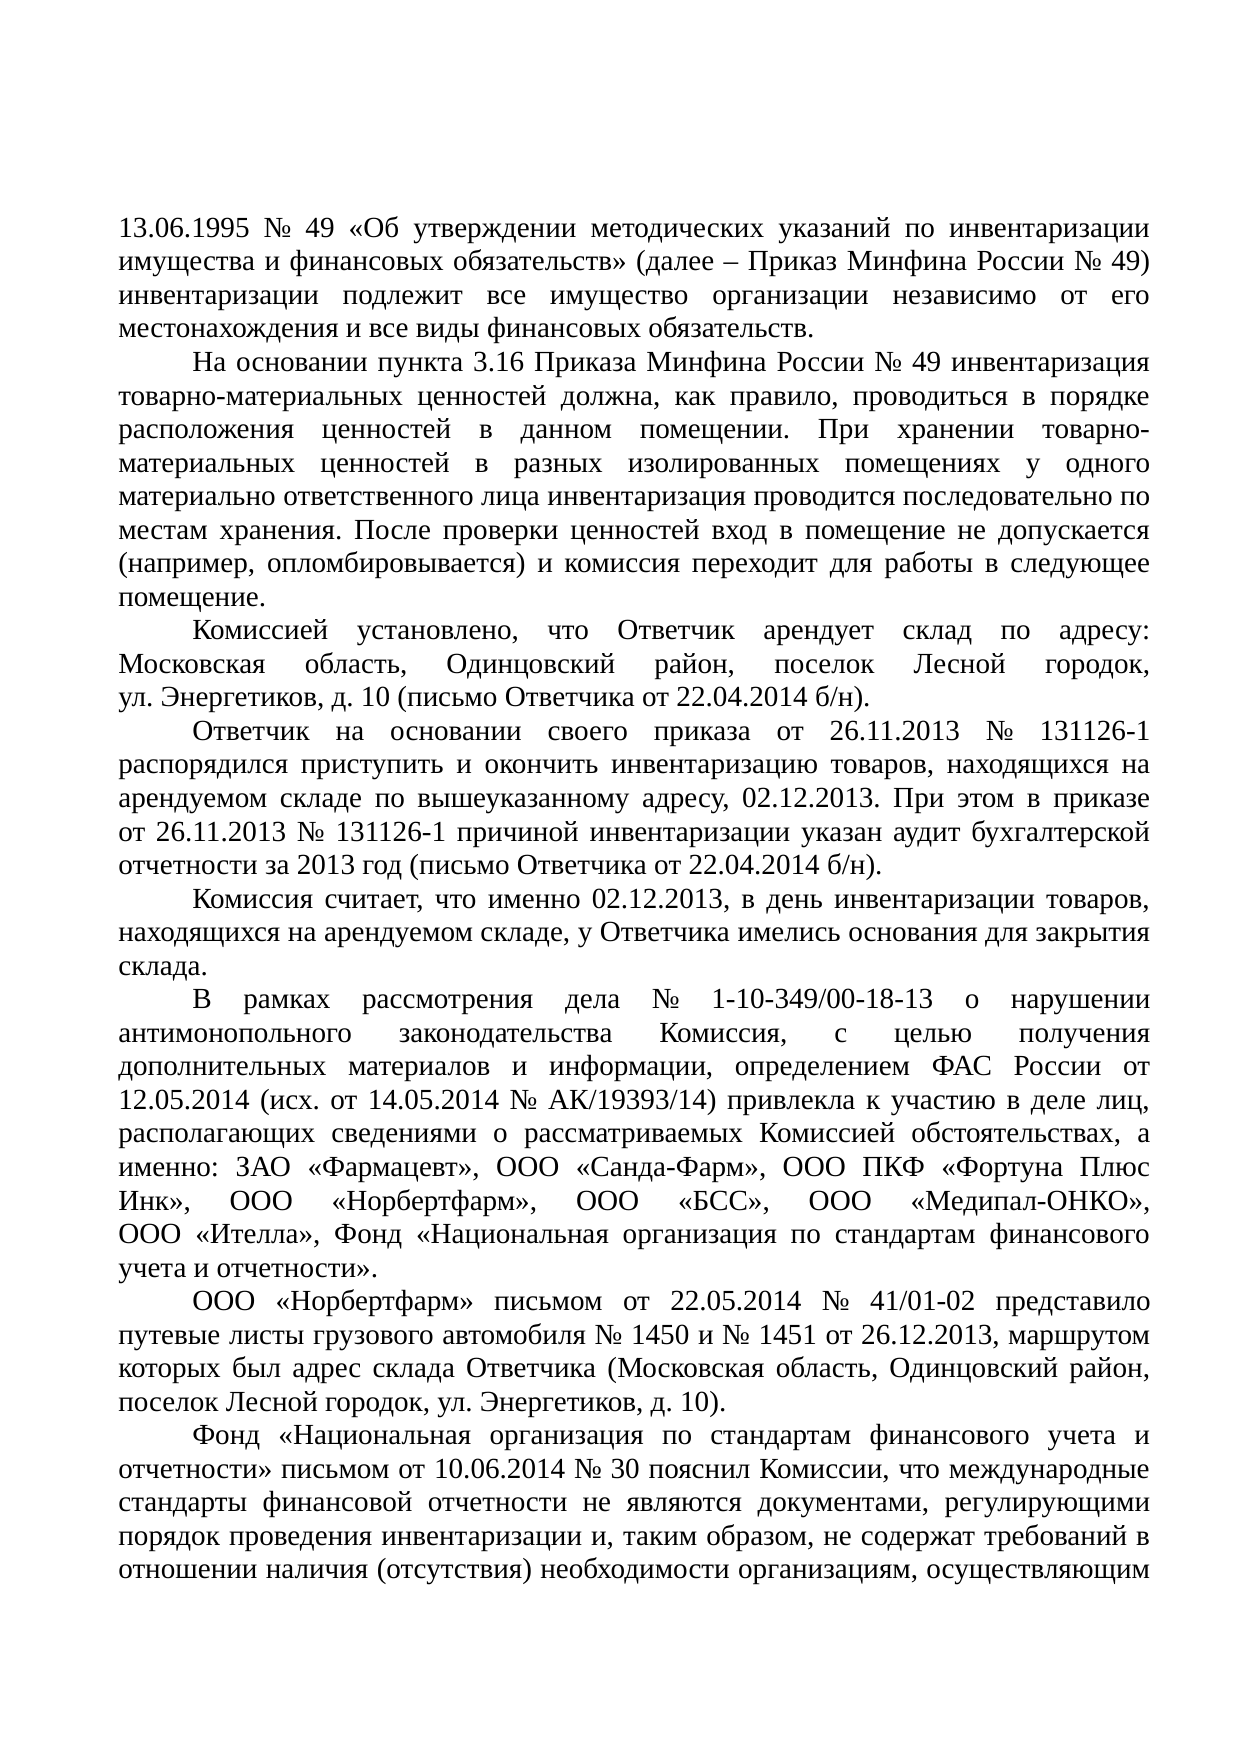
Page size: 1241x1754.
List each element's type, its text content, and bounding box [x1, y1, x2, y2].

text Ответчик на основании своего приказа от 26.11.2013 № 131126-1 распорядился приступить и окончить инвентаризацию товаров, находящихся на арендуемом складе по вышеуказанному адресу, 02.12.2013. При этом в приказе от 26.11.2013 № 131126-1 причиной инвентаризации указан аудит бухгалтерской отчетности за 2013 год (письмо Ответчика от 22.04.2014 б/н). [118, 713, 1151, 881]
text Фонд «Национальная организация по стандартам финансового учета и отчетности» письмом от 10.06.2014 № 30 пояснил Комиссии, что международные стандарты финансовой отчетности не являются документами, регулирующими порядок проведения инвентаризации и, таким образом, не содержат требований в отношении наличия (отсутствия) необходимости организациям, осуществляющим [118, 1417, 1151, 1585]
text 13.06.1995 № 49 «Об утверждении методических указаний по инвентаризации имущества и финансовых обязательств» (далее – Приказ Минфина России № 49) инвентаризации подлежит все имущество организации независимо от его местонахождения и все виды финансовых обязательств. [118, 210, 1151, 344]
text В рамках рассмотрения дела № 1-10-349/00-18-13 о нарушении антимонопольного законодательства Комиссия, с целью получения дополнительных материалов и информации, определением ФАС России от 12.05.2014 (исх. от 14.05.2014 № АК/19393/14) привлекла к участию в деле лиц, располагающих сведениями о рассматриваемых Комиссией обстоятельствах, а именно: ЗАО «Фармацевт», ООО «Санда-Фарм», ООО ПКФ «Фортуна Плюс Инк», ООО «Норбертфарм», ООО «БСС», ООО «Медипал-ОНКО», ООО «Ителла», Фонд «Национальная организация по стандартам финансового учета и отчетности». [118, 981, 1151, 1283]
text Комиссией установлено, что Ответчик арендует склад по адресу: Московская область, Одинцовский район, поселок Лесной городок, ул. Энергетиков, д. 10 (письмо Ответчика от 22.04.2014 б/н). [118, 612, 1151, 713]
text ООО «Норбертфарм» письмом от 22.05.2014 № 41/01-02 представило путевые листы грузового автомобиля № 1450 и № 1451 от 26.12.2013, маршрутом которых был адрес склада Ответчика (Московская область, Одинцовский район, поселок Лесной городок, ул. Энергетиков, д. 10). [118, 1283, 1151, 1417]
text На основании пункта 3.16 Приказа Минфина России № 49 инвентаризация товарно-материальных ценностей должна, как правило, проводиться в порядке расположения ценностей в данном помещении. При хранении товарно-материальных ценностей в разных изолированных помещениях у одного материально ответственного лица инвентаризация проводится последовательно по местам хранения. После проверки ценностей вход в помещение не допускается (например, опломбировывается) и комиссия переходит для работы в следующее помещение. [118, 344, 1151, 612]
text Комиссия считает, что именно 02.12.2013, в день инвентаризации товаров, находящихся на арендуемом складе, у Ответчика имелись основания для закрытия склада. [118, 881, 1151, 981]
